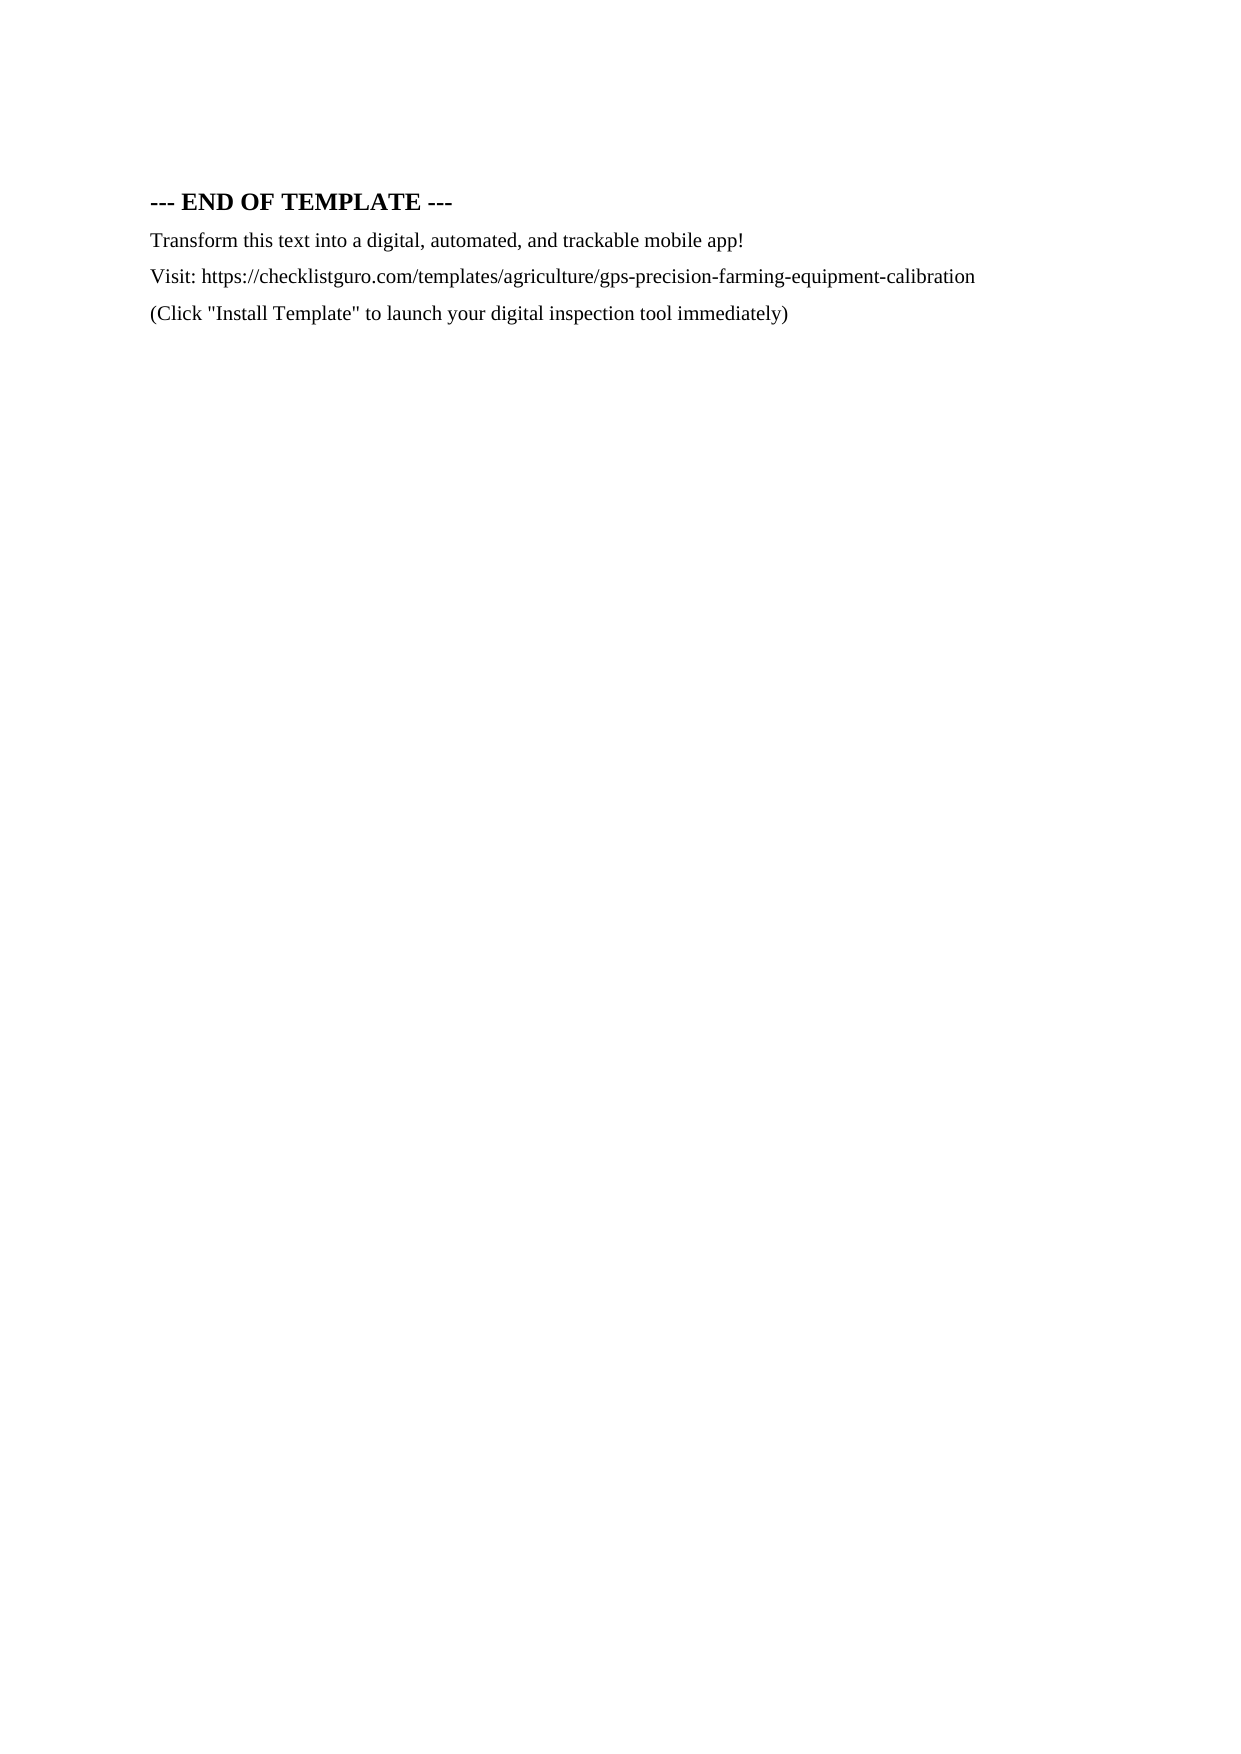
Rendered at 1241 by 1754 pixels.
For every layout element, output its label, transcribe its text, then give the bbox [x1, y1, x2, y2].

text Visit: https://checklistguro.com/templates/agriculture/gps-precision-farming-equipment-calibration [150, 264, 1090, 288]
text --- END OF TEMPLATE --- [150, 187, 1090, 215]
text Transform this text into a digital, automated, and trackable mobile app! [150, 228, 1090, 252]
text (Click "Install Template" to launch your digital inspection tool immediately) [150, 301, 1090, 325]
